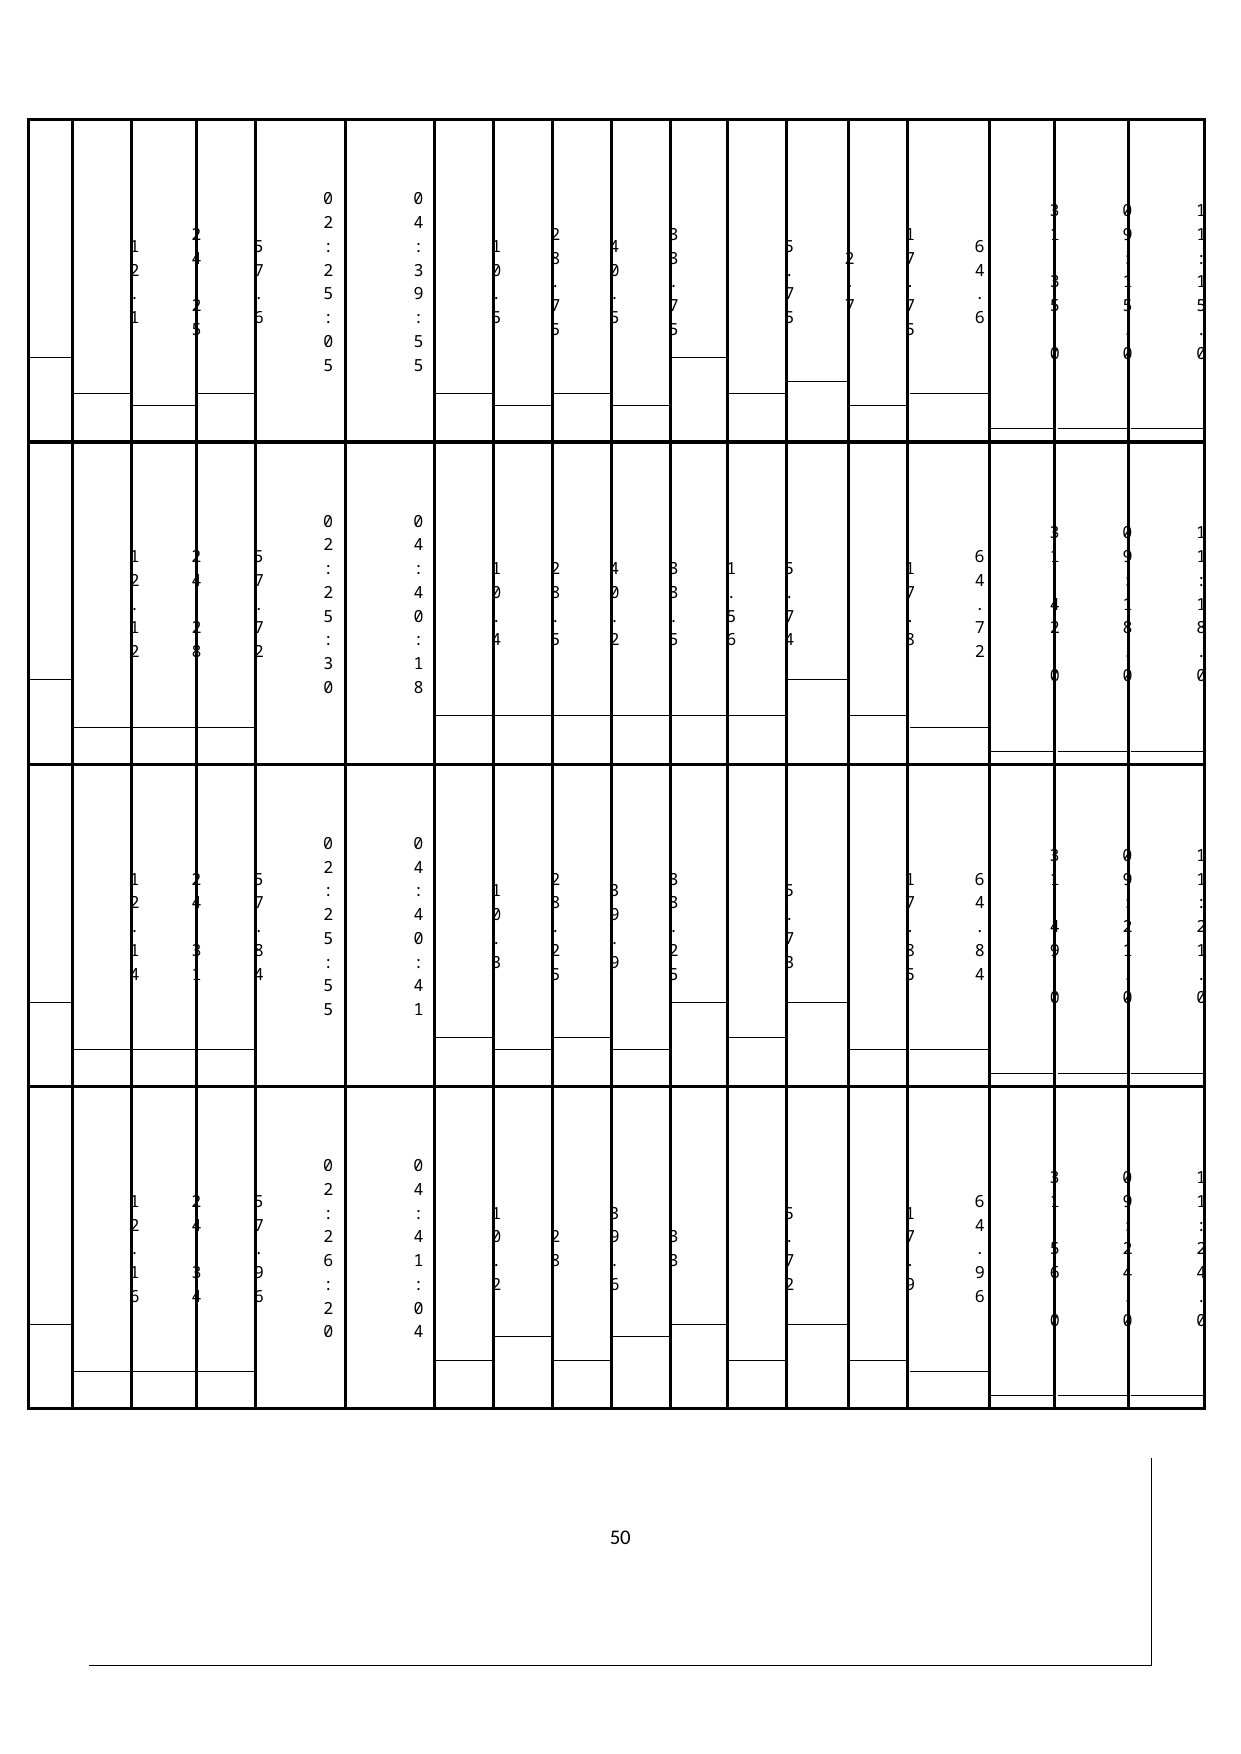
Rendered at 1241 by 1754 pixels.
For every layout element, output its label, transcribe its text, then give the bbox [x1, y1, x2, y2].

table_cell 04:39:55 [347, 121, 433, 440]
table_cell 31:56.0 [991, 1088, 1053, 1395]
table_cell 33 [613, 1088, 669, 1336]
table_cell [788, 1325, 847, 1407]
table_cell 28.25 [495, 1050, 551, 1085]
table_cell 31:42.0 [991, 752, 1053, 763]
table_cell 04:40:41 [347, 766, 433, 1085]
table_cell 1.56 [672, 444, 726, 715]
table_cell 31:56.0 [991, 1396, 1053, 1407]
table_cell 12.16 [74, 1372, 130, 1407]
table_cell 40.2 [554, 444, 610, 715]
table_cell 5.75 [729, 394, 785, 440]
table_cell 10.5 [436, 394, 492, 440]
table_cell 17.75 [850, 406, 906, 440]
table_cell 34 [30, 444, 71, 679]
table_cell 24.34 [133, 1372, 195, 1407]
table_cell [672, 358, 726, 440]
table_cell 11:24.0 [1130, 1088, 1203, 1407]
table_cell [788, 1003, 847, 1085]
table_cell [788, 1088, 847, 1324]
table_cell 33.5 [613, 716, 669, 763]
table_cell 17.9 [850, 1088, 906, 1360]
table_cell 12.1 [74, 121, 130, 393]
table_cell 02:25:05 [257, 121, 344, 440]
table_cell 5.74 [729, 444, 785, 715]
table_cell 10.4 [436, 444, 492, 715]
table_cell [672, 121, 726, 357]
table_cell 57.72 [198, 444, 254, 727]
table_cell 57.84 [198, 1050, 254, 1085]
table_cell 17.9 [850, 1361, 906, 1407]
table_cell 17.8 [850, 444, 906, 715]
table_cell 5.73 [729, 766, 785, 1037]
table_cell 31:35.0 [991, 121, 1053, 428]
table_cell 31:42.0 [991, 444, 1053, 751]
table_cell 11:18.0 [1130, 444, 1203, 763]
table_cell 04:40:18 [347, 444, 433, 763]
table_cell 24.31 [133, 766, 195, 1049]
table_cell 5.75 [729, 121, 785, 393]
table_cell 2.7 [788, 121, 847, 381]
table_cell 28 [495, 1088, 551, 1336]
table_cell 64.6 [909, 121, 988, 440]
table_cell [788, 444, 847, 679]
table_cell 09:18.0 [1056, 444, 1127, 763]
table_cell [672, 1325, 726, 1407]
table_cell 10.2 [436, 1088, 492, 1360]
table_cell 24.28 [133, 444, 195, 727]
table_cell [672, 1088, 726, 1324]
table_cell 33.75 [613, 121, 669, 405]
table_cell 24.28 [133, 728, 195, 763]
table_cell 64.72 [909, 444, 988, 763]
table_cell 17.85 [850, 1050, 906, 1085]
table_cell 64.96 [909, 1088, 988, 1407]
table_cell [788, 766, 847, 1002]
table_cell 40.5 [554, 121, 610, 393]
table_cell 1.56 [672, 716, 726, 763]
table_cell 28 [495, 1337, 551, 1407]
table_cell 28.5 [495, 444, 551, 715]
table_cell 09:24.0 [1056, 1088, 1127, 1407]
table_cell 17.85 [850, 766, 906, 1049]
table_cell 57.6 [198, 394, 254, 440]
table_cell 57.6 [198, 121, 254, 393]
table_cell 5.72 [729, 1361, 785, 1407]
table_cell 10.5 [436, 121, 492, 393]
table_cell 33.75 [613, 406, 669, 440]
table_cell 24.34 [133, 1088, 195, 1371]
table_cell 31:35.0 [991, 429, 1053, 440]
table_cell 5.74 [729, 716, 785, 763]
table_cell 33 [613, 1337, 669, 1407]
table_cell 39.6 [554, 1088, 610, 1360]
table_cell 57.72 [198, 728, 254, 763]
table_cell 33.5 [613, 444, 669, 715]
table_cell 12.1 [74, 394, 130, 440]
table_cell 39.9 [554, 1038, 610, 1085]
table_cell 35 [30, 121, 71, 357]
table_cell 17.8 [850, 716, 906, 763]
table_cell 5.72 [729, 1088, 785, 1360]
table_cell 33 [30, 766, 71, 1002]
table_cell 12.14 [74, 766, 130, 1049]
table_cell 24.25 [133, 406, 195, 440]
table_cell 12.12 [74, 728, 130, 763]
table_cell 12.16 [74, 1088, 130, 1371]
table_cell 12.14 [74, 1050, 130, 1085]
table_cell 33.25 [613, 1050, 669, 1085]
table_cell 24.31 [133, 1050, 195, 1085]
table_cell 39.9 [554, 766, 610, 1037]
table_cell 28.75 [495, 121, 551, 405]
table_cell 34 [30, 680, 71, 763]
table_cell [672, 1003, 726, 1085]
table_cell [788, 680, 847, 763]
table_cell 40.2 [554, 716, 610, 763]
table_cell 10.3 [436, 766, 492, 1037]
table_cell 28.75 [495, 406, 551, 440]
table_cell 12.12 [74, 444, 130, 727]
table_cell 2.7 [788, 382, 847, 440]
table_cell 11:15.0 [1130, 121, 1203, 440]
table_cell 17.75 [850, 121, 906, 405]
table_cell 31:49.0 [991, 766, 1053, 1073]
table_cell 39.6 [554, 1361, 610, 1407]
table_cell 32 [30, 1325, 71, 1407]
table_cell 24.25 [133, 121, 195, 405]
table_cell 33 [30, 1003, 71, 1085]
table_cell 57.84 [198, 766, 254, 1049]
table_cell 09:15.0 [1056, 121, 1127, 440]
table_cell 31:49.0 [991, 1074, 1053, 1085]
table_cell 33.25 [613, 766, 669, 1049]
table_cell 32 [30, 1088, 71, 1324]
table_cell 28.25 [495, 766, 551, 1049]
table_cell 5.73 [729, 1038, 785, 1085]
table_cell 57.96 [198, 1372, 254, 1407]
table_cell 10.2 [436, 1361, 492, 1407]
table_cell 40.5 [554, 394, 610, 440]
table_cell 57.96 [198, 1088, 254, 1371]
table_cell 35 [30, 358, 71, 440]
table_cell 10.3 [436, 1038, 492, 1085]
table_cell 64.84 [909, 766, 988, 1085]
table_cell 28.5 [495, 716, 551, 763]
table_cell 10.4 [436, 716, 492, 763]
table_cell 02:25:55 [257, 766, 344, 1085]
table_cell 02:26:20 [257, 1088, 344, 1407]
table_cell 04:41:04 [347, 1088, 433, 1407]
table_cell 11:21.0 [1130, 766, 1203, 1085]
table_cell [672, 766, 726, 1002]
table_cell 09:21.0 [1056, 766, 1127, 1085]
table_cell 02:25:30 [257, 444, 344, 763]
